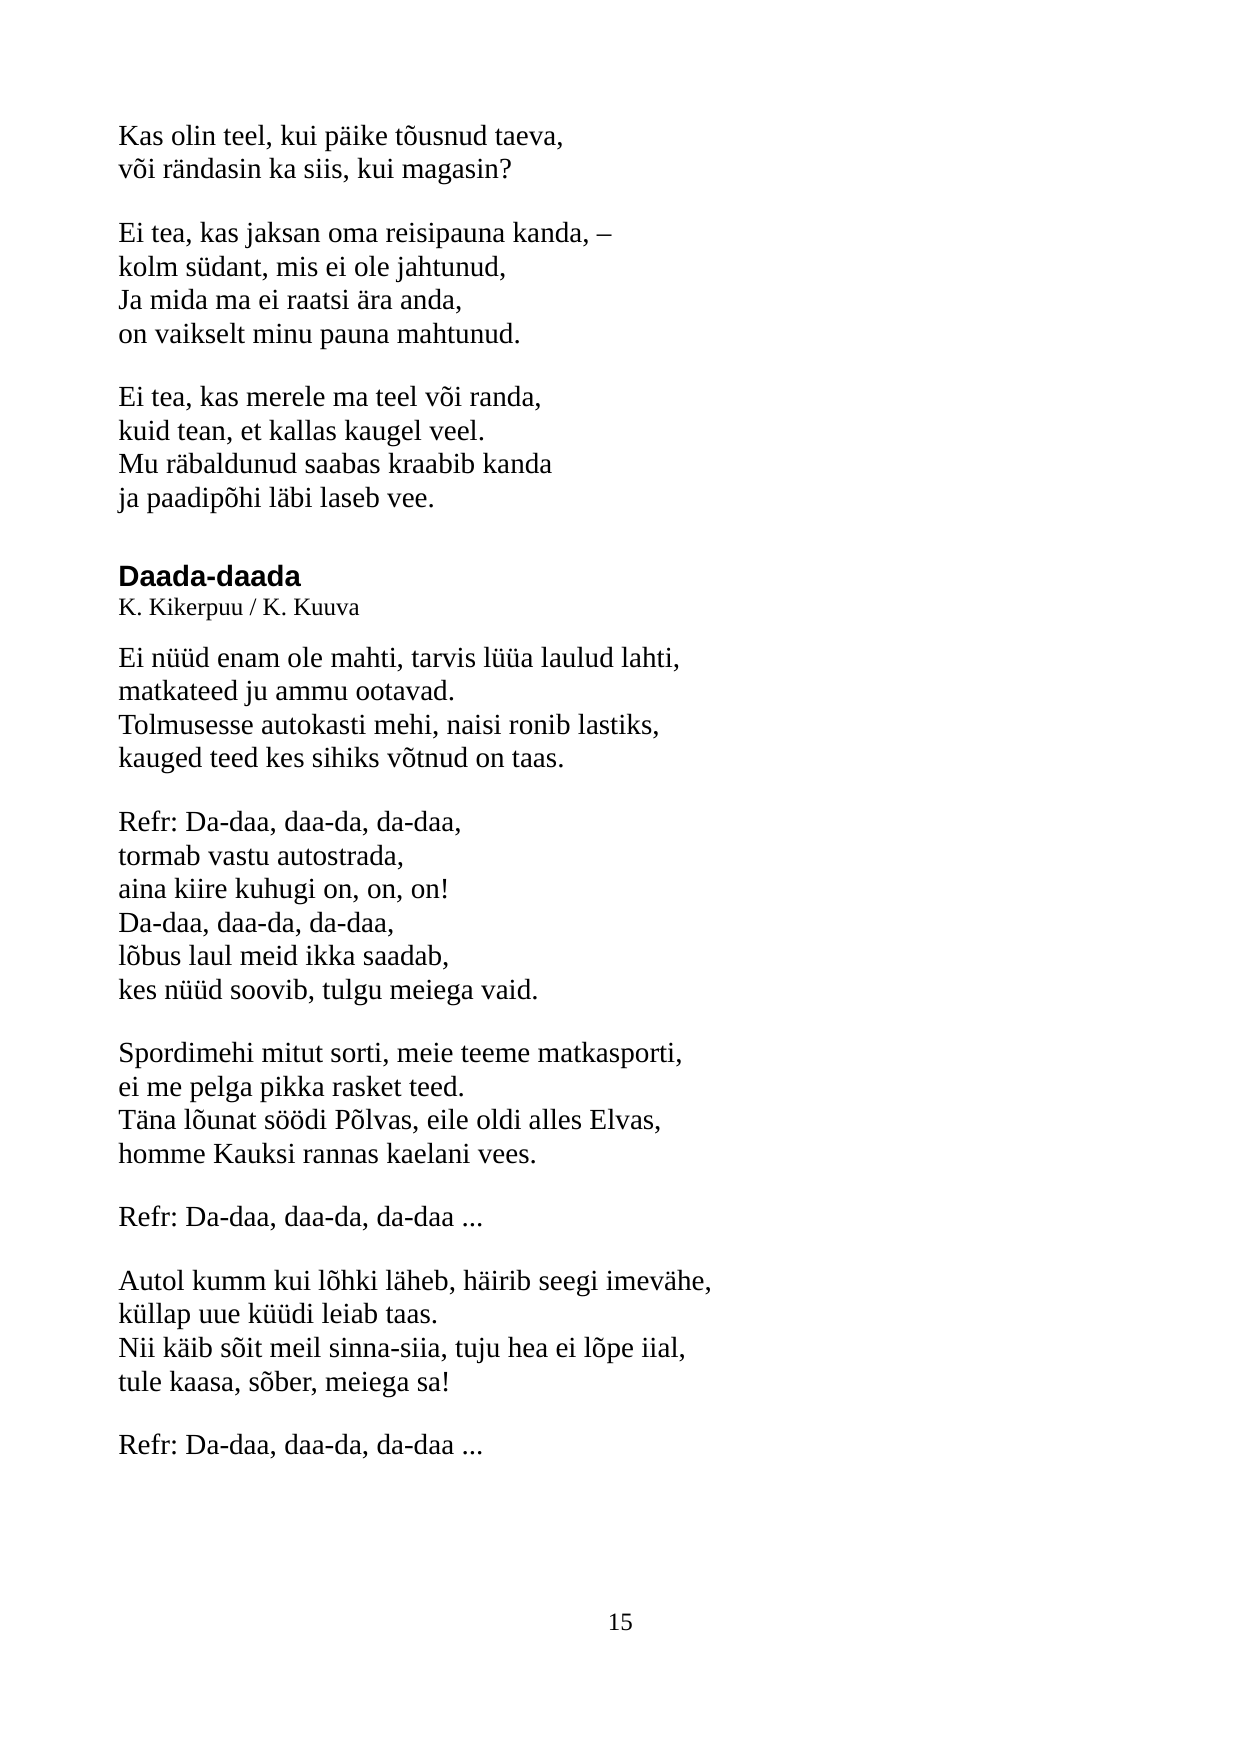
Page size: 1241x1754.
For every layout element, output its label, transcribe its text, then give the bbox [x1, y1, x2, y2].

text Ei tea, kas jaksan oma reisipauna kanda, – kolm südant, mis ei ole jahtunud, Ja mida ma ei raatsi ära anda, on vaikselt minu pauna mahtunud. [118, 215, 1122, 349]
text Refr: Da-daa, daa-da, da-daa ... [118, 1199, 1122, 1233]
subtitle Daada-daada [118, 558, 1122, 592]
text Autol kumm kui lõhki läheb, häirib seegi imevähe, küllap uue küüdi leiab taas. Nii käib sõit meil sinna-siia, tuju hea ei lõpe iial, tule kaasa, sõber, meiega sa! [118, 1263, 1122, 1397]
text Ei tea, kas merele ma teel või randa, kuid tean, et kallas kaugel veel. Mu räbaldunud saabas kraabib kanda ja paadipõhi läbi laseb vee. [118, 379, 1122, 513]
text Ei nüüd enam ole mahti, tarvis lüüa laulud lahti, matkateed ju ammu ootavad. Tolmusesse autokasti mehi, naisi ronib lastiks, kauged teed kes sihiks võtnud on taas. [118, 640, 1122, 774]
text Refr: Da-daa, daa-da, da-daa, tormab vastu autostrada, aina kiire kuhugi on, on, on! Da-daa, daa-da, da-daa, lõbus laul meid ikka saadab, kes nüüd soovib, tulgu meiega vaid. [118, 804, 1122, 1005]
text Spordimehi mitut sorti, meie teeme matkasporti, ei me pelga pikka rasket teed. Täna lõunat söödi Põlvas, eile oldi alles Elvas, homme Kauksi rannas kaelani vees. [118, 1035, 1122, 1169]
text K. Kikerpuu / K. Kuuva [118, 592, 1122, 621]
text Kas olin teel, kui päike tõusnud taeva, või rändasin ka siis, kui magasin? [118, 118, 1122, 185]
text Refr: Da-daa, daa-da, da-daa ... [118, 1427, 1122, 1461]
